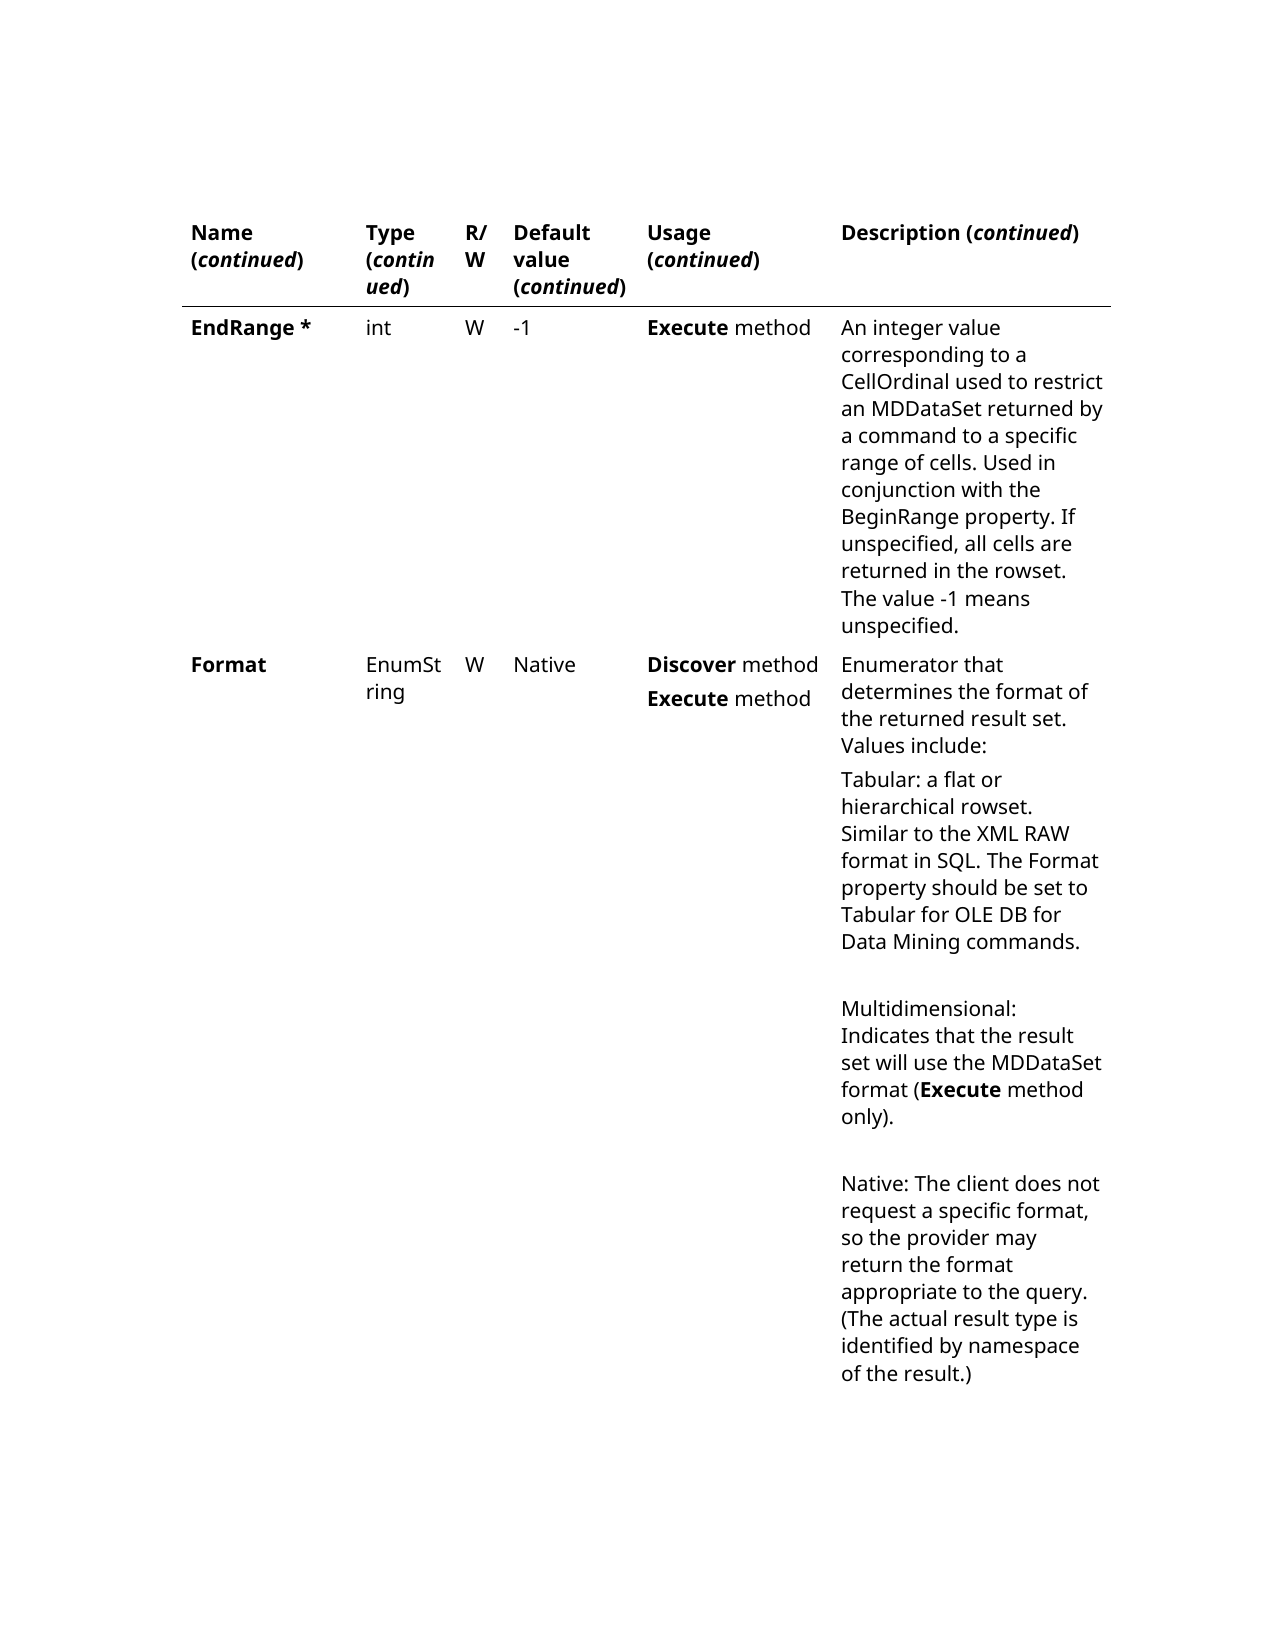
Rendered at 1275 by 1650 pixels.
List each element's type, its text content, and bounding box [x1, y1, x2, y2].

table_cell EndRange * [182, 307, 357, 645]
table_cell Execute method [639, 307, 832, 645]
table_header Default value (continued) [505, 213, 638, 306]
table_cell W [456, 645, 505, 1393]
table_cell W [456, 307, 505, 645]
table_cell int [357, 307, 456, 645]
table_cell Format [182, 645, 357, 1393]
table_cell -1 [505, 307, 638, 645]
table_cell An integer value corresponding to a CellOrdinal used to restrict an MDDataSet returned by a command to a specific range of cells. Used in conjunction with the BeginRange property. If unspecified, all cells are returned in the rowset. The value -1 means unspecified. [833, 307, 1111, 645]
table_header Name (continued) [182, 213, 357, 306]
table_header R/W [456, 213, 505, 306]
table_header Description (continued) [833, 213, 1111, 306]
table_header Usage (continued) [639, 213, 832, 306]
table_cell EnumString [357, 645, 456, 1393]
table_cell Enumerator that determines the format of the returned result set. Values include: Tabular: a flat or hierarchical rowset. Similar to the XML RAW format in SQL. The Format property should be set to Tabular for OLE DB for Data Mining commands. Multidimensional: Indicates that the result set will use the MDDataSet format (Execute method only). Native: The client does not request a specific format, so the provider may return the format appropriate to the query. (The actual result type is identified by namespace of the result.) [833, 645, 1111, 1393]
table_cell Discover method Execute method [639, 645, 832, 1393]
table_cell Native [505, 645, 638, 1393]
table_header Type (continued) [357, 213, 456, 306]
